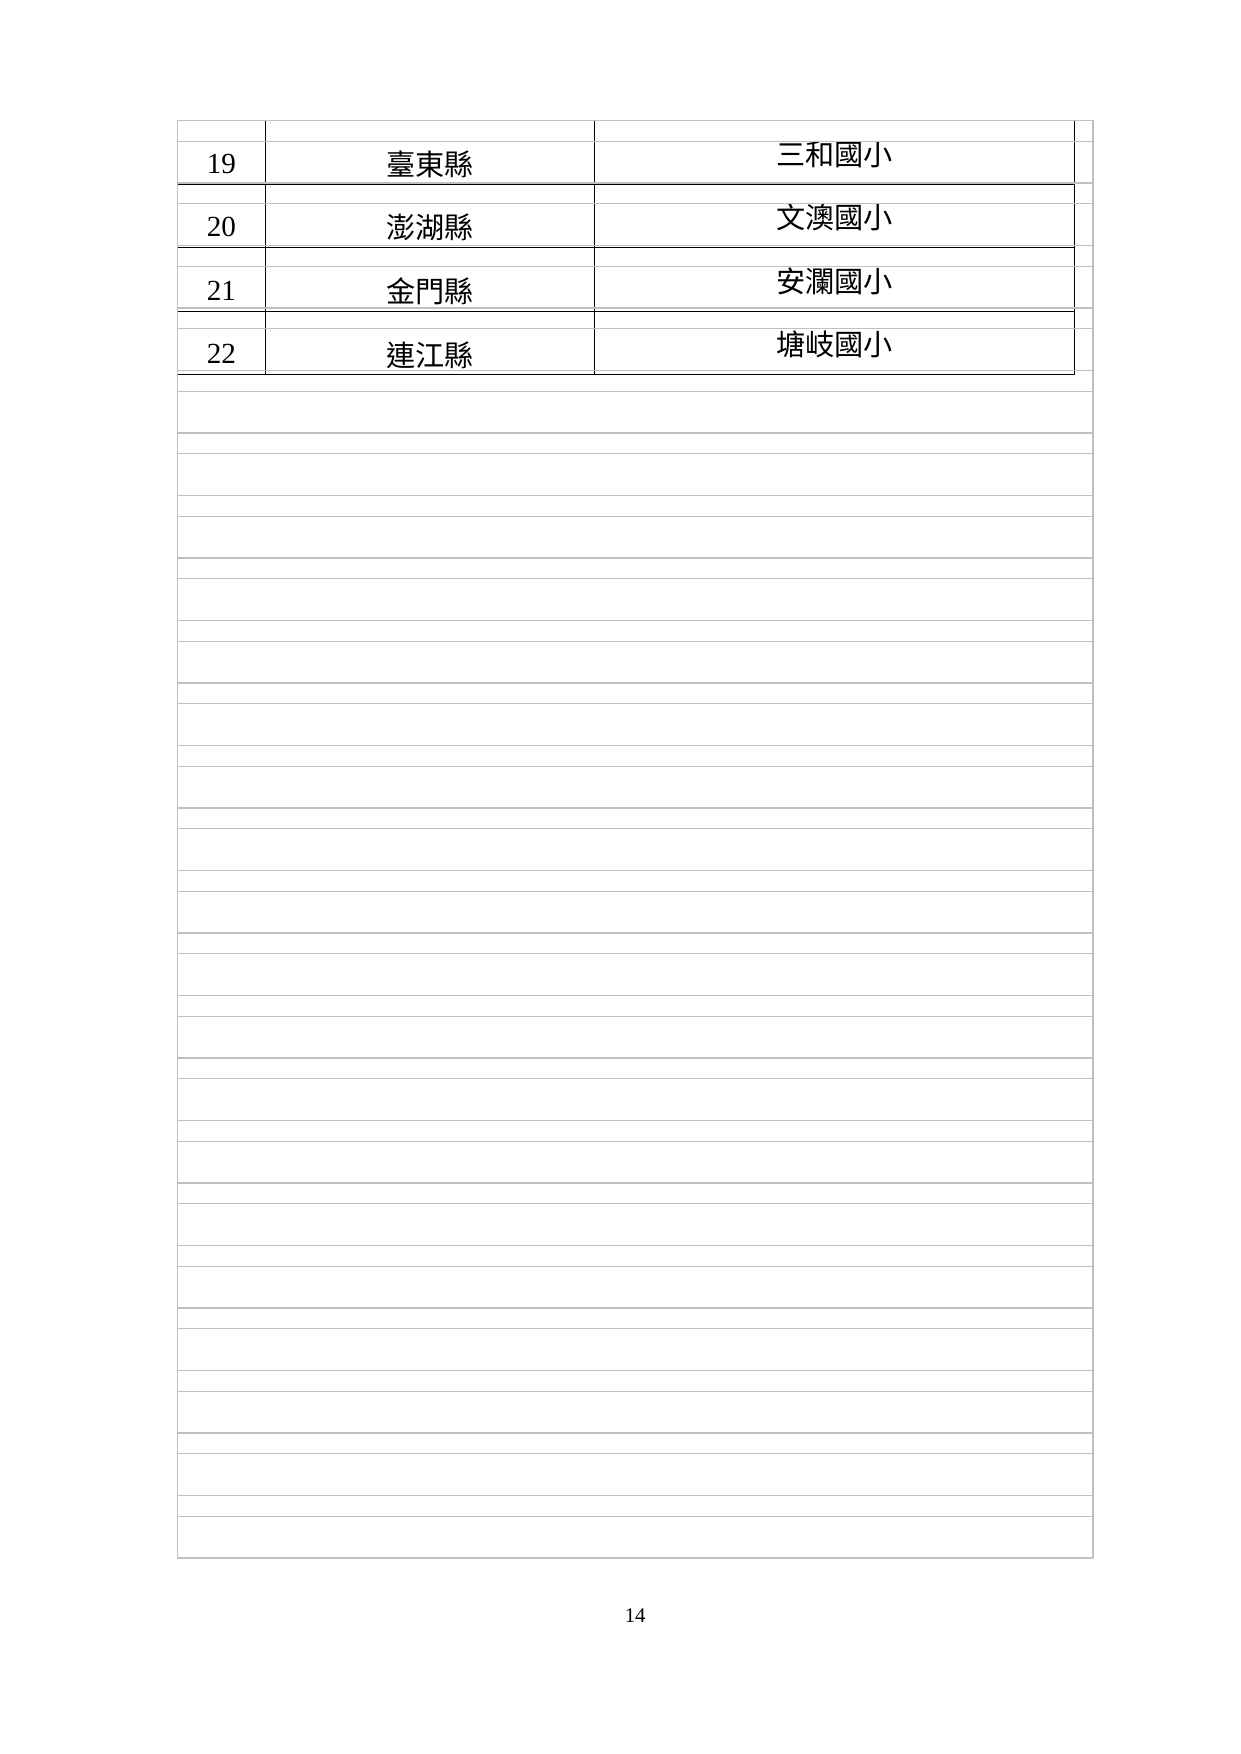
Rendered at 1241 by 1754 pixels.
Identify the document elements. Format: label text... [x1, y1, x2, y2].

table_cell [266, 248, 594, 266]
table_cell [595, 121, 1074, 141]
table_cell 金門縣 [266, 267, 594, 307]
table_cell [266, 312, 594, 328]
table_cell [266, 185, 594, 203]
table_cell 澎湖縣 [266, 204, 594, 245]
table_cell [595, 185, 1074, 203]
table_cell 塘岐國小 [595, 329, 1074, 370]
table_cell 連江縣 [266, 329, 594, 370]
table_cell [178, 185, 265, 203]
table_cell [178, 312, 265, 328]
table_cell 安瀾國小 [595, 267, 1074, 307]
table_cell 22 [178, 329, 265, 370]
table_cell [266, 121, 594, 141]
table_cell 文澳國小 [595, 204, 1074, 245]
table_cell [595, 248, 1074, 266]
table_cell 21 [178, 267, 265, 307]
table_cell [178, 248, 265, 266]
table_cell 19 [178, 142, 265, 182]
table_cell 三和國小 [595, 142, 1074, 182]
table_cell [595, 312, 1074, 328]
table_cell 臺東縣 [266, 142, 594, 182]
table_cell [178, 121, 265, 141]
table_cell 20 [178, 204, 265, 245]
